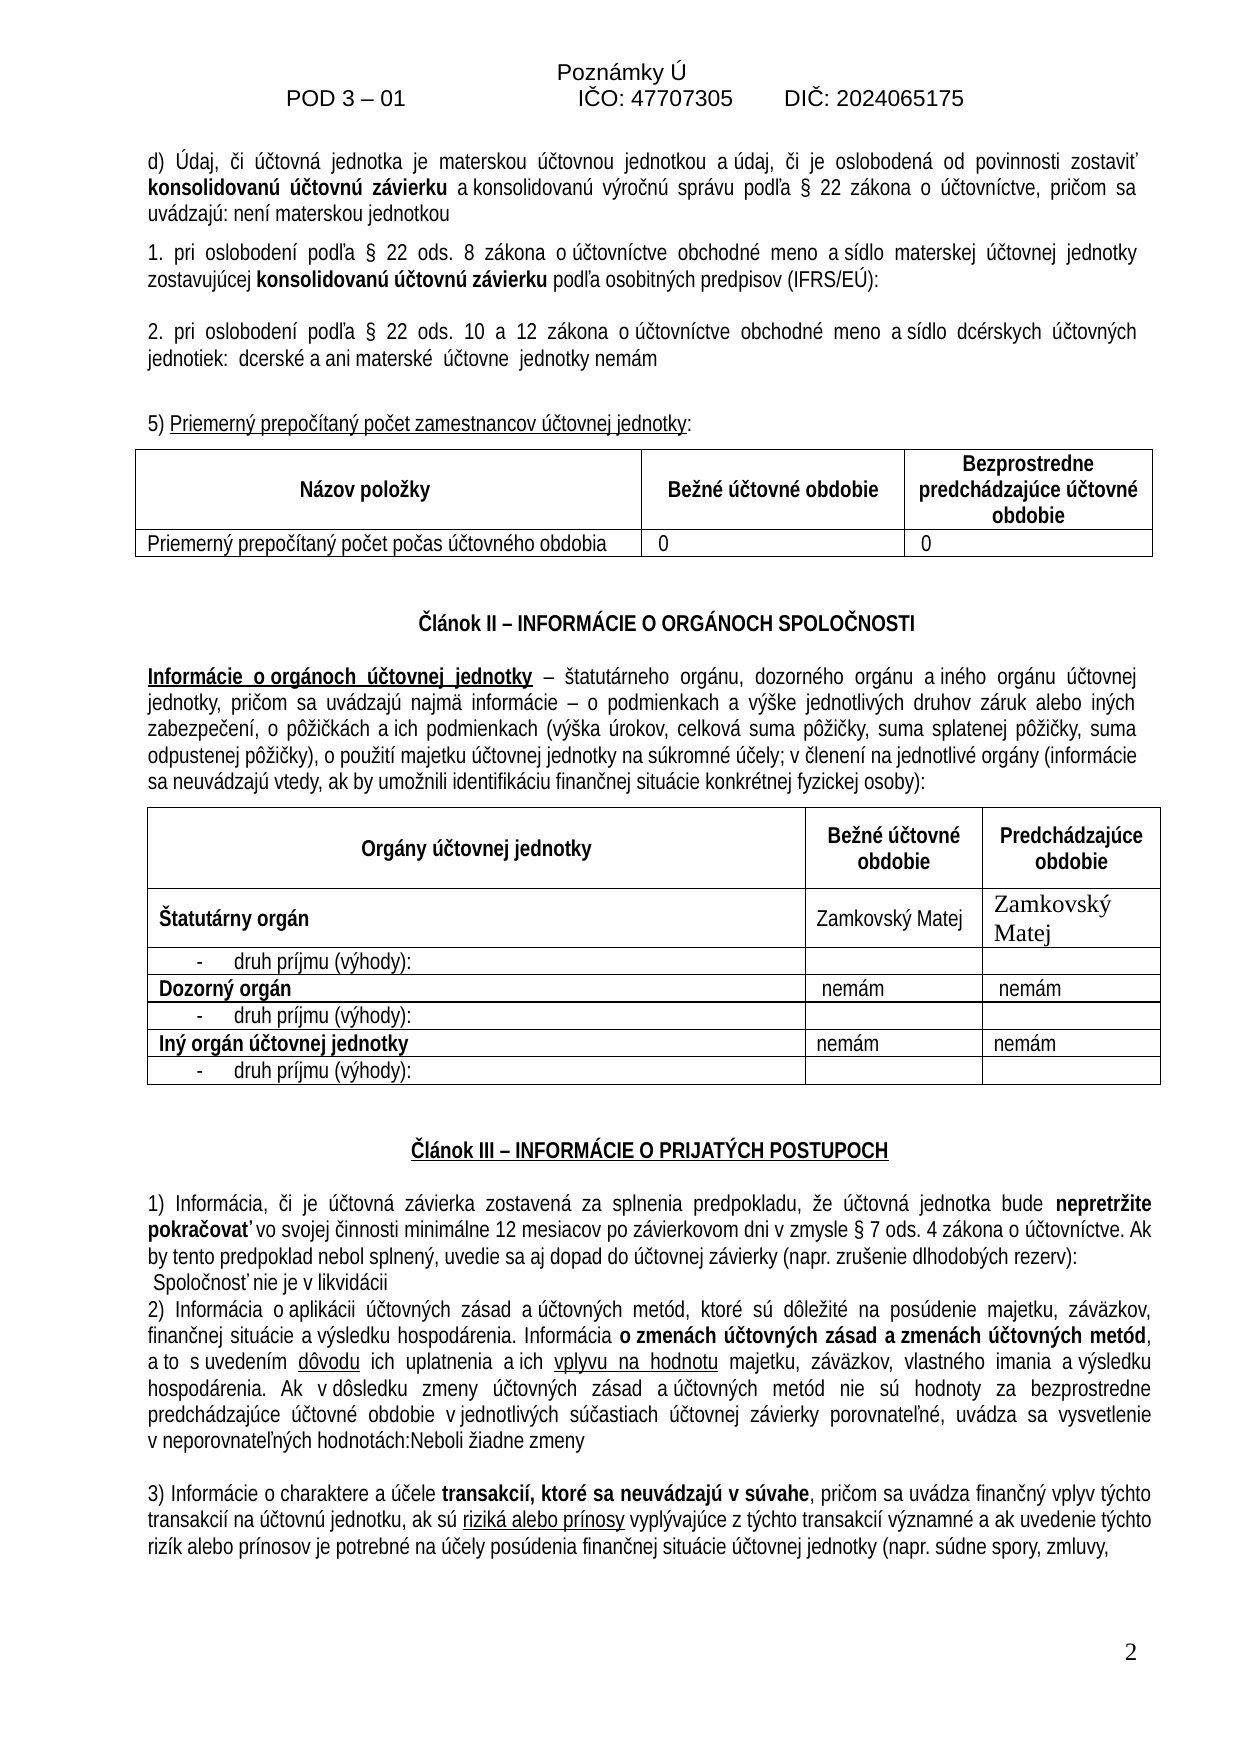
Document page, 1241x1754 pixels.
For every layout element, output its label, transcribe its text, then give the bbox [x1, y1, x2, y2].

text Informácie o orgánoch účtovnej jednotky – štatutárneho orgánu, dozorného orgánu a iného orgánu účtovnej jednotky, pričom sa uvádzajú najmä informácie – o podmienkach a výške jednotlivých druhov záruk alebo iných zabezpečení, o pôžičkách a ich podmienkach (výška úrokov, celková suma pôžičky, suma splatenej pôžičky, suma odpustenej pôžičky), o použití majetku účtovnej jednotky na súkromné účely; v členení na jednotlivé orgány (informácie sa neuvádzajú vtedy, ak by umožnili identifikáciu finančnej situácie konkrétnej fyzickej osoby): [148, 663, 1137, 794]
table_header Predchádzajúce obdobie [983, 808, 1160, 888]
table_cell druh príjmu (výhody): [148, 1003, 805, 1029]
table_cell [983, 1057, 1160, 1084]
table_cell nemám [806, 1030, 982, 1056]
table_cell [806, 1003, 982, 1029]
text Článok II – INFORMÁCIE O ORGÁNOCH SPOLOČNOSTI [148, 610, 1186, 636]
text 2) Informácia o aplikácii účtovných zásad a účtovných metód, ktoré sú dôležité na posúdenie majetku, záväzkov, finančnej situácie a výsledku hospodárenia. Informácia o zmenách účtovných zásad a zmenách účtovných metód, a to s uvedením dôvodu ich uplatnenia a ich vplyvu na hodnotu majetku, záväzkov, vlastného imania a výsledku hospodárenia. Ak v dôsledku zmeny účtovných zásad a účtovných metód nie sú hodnoty za bezprostredne predchádzajúce účtovné obdobie v jednotlivých súčastiach účtovnej závierky porovnateľné, uvádza sa vysvetlenie v neporovnateľných hodnotách:Neboli žiadne zmeny [148, 1296, 1152, 1454]
table_header Orgány účtovnej jednotky [148, 808, 805, 888]
text 1. pri oslobodení podľa § 22 ods. 8 zákona o účtovníctve obchodné meno a sídlo materskej účtovnej jednotky zostavujúcej konsolidovanú účtovnú závierku podľa osobitných predpisov (IFRS/EÚ): [148, 239, 1137, 292]
table_cell [983, 1003, 1160, 1029]
table_cell [806, 1057, 982, 1084]
text 1) Informácia, či je účtovná závierka zostavená za splnenia predpokladu, že účtovná jednotka bude nepretržite pokračovať vo svojej činnosti minimálne 12 mesiacov po závierkovom dni v zmysle § 7 ods. 4 zákona o účtovníctve. Ak by tento predpoklad nebol splnený, uvedie sa aj dopad do účtovnej závierky (napr. zrušenie dlhodobých rezerv): [148, 1190, 1152, 1269]
table_cell nemám [983, 1030, 1160, 1056]
table_cell druh príjmu (výhody): [148, 1057, 805, 1084]
table_cell 0 [905, 530, 1152, 556]
table_cell Dozorný orgán [148, 975, 805, 1001]
text Článok III – INFORMÁCIE O PRIJATÝCH POSTUPOCH [148, 1137, 1152, 1164]
text 3) Informácie o charaktere a účele transakcií, ktoré sa neuvádzajú v súvahe, pričom sa uvádza finančný vplyv týchto transakcií na účtovnú jednotku, ak sú riziká alebo prínosy vyplývajúce z týchto transakcií významné a ak uvedenie týchto rizík alebo prínosov je potrebné na účely posúdenia finančnej situácie účtovnej jednotky (napr. súdne spory, zmluvy, [148, 1480, 1152, 1559]
table_cell Iný orgán účtovnej jednotky [148, 1030, 805, 1056]
table_cell [806, 948, 982, 974]
text 2. pri oslobodení podľa § 22 ods. 10 a 12 zákona o účtovníctve obchodné meno a sídlo dcérskych účtovných jednotiek: dcerské a ani materské účtovne jednotky nemám [148, 318, 1137, 371]
table_header Bezprostredne predchádzajúce účtovné obdobie [905, 450, 1152, 529]
table_header Bežné účtovné obdobie [806, 808, 982, 888]
table_header Názov položky [136, 450, 641, 529]
table_header Bežné účtovné obdobie [642, 450, 904, 529]
table_cell [983, 948, 1160, 974]
text 5) Priemerný prepočítaný počet zamestnancov účtovnej jednotky: [148, 410, 1137, 436]
text Spoločnosť nie je v likvidácii [148, 1269, 1152, 1296]
table_cell Zamkovský Matej [806, 889, 982, 947]
table_cell nemám [806, 975, 982, 1001]
table_cell Štatutárny orgán [148, 889, 805, 947]
table_cell Priemerný prepočítaný počet počas účtovného obdobia [136, 530, 641, 556]
table_cell Zamkovský Matej [983, 889, 1160, 947]
table_cell druh príjmu (výhody): [148, 948, 805, 974]
table_cell 0 [642, 530, 904, 556]
text d) Údaj, či účtovná jednotka je materskou účtovnou jednotkou a údaj, či je oslobodená od povinnosti zostaviť konsolidovanú účtovnú závierku a konsolidovanú výročnú správu podľa § 22 zákona o účtovníctve, pričom sa uvádzajú: není materskou jednotkou [148, 148, 1137, 227]
table_cell nemám [983, 975, 1160, 1001]
